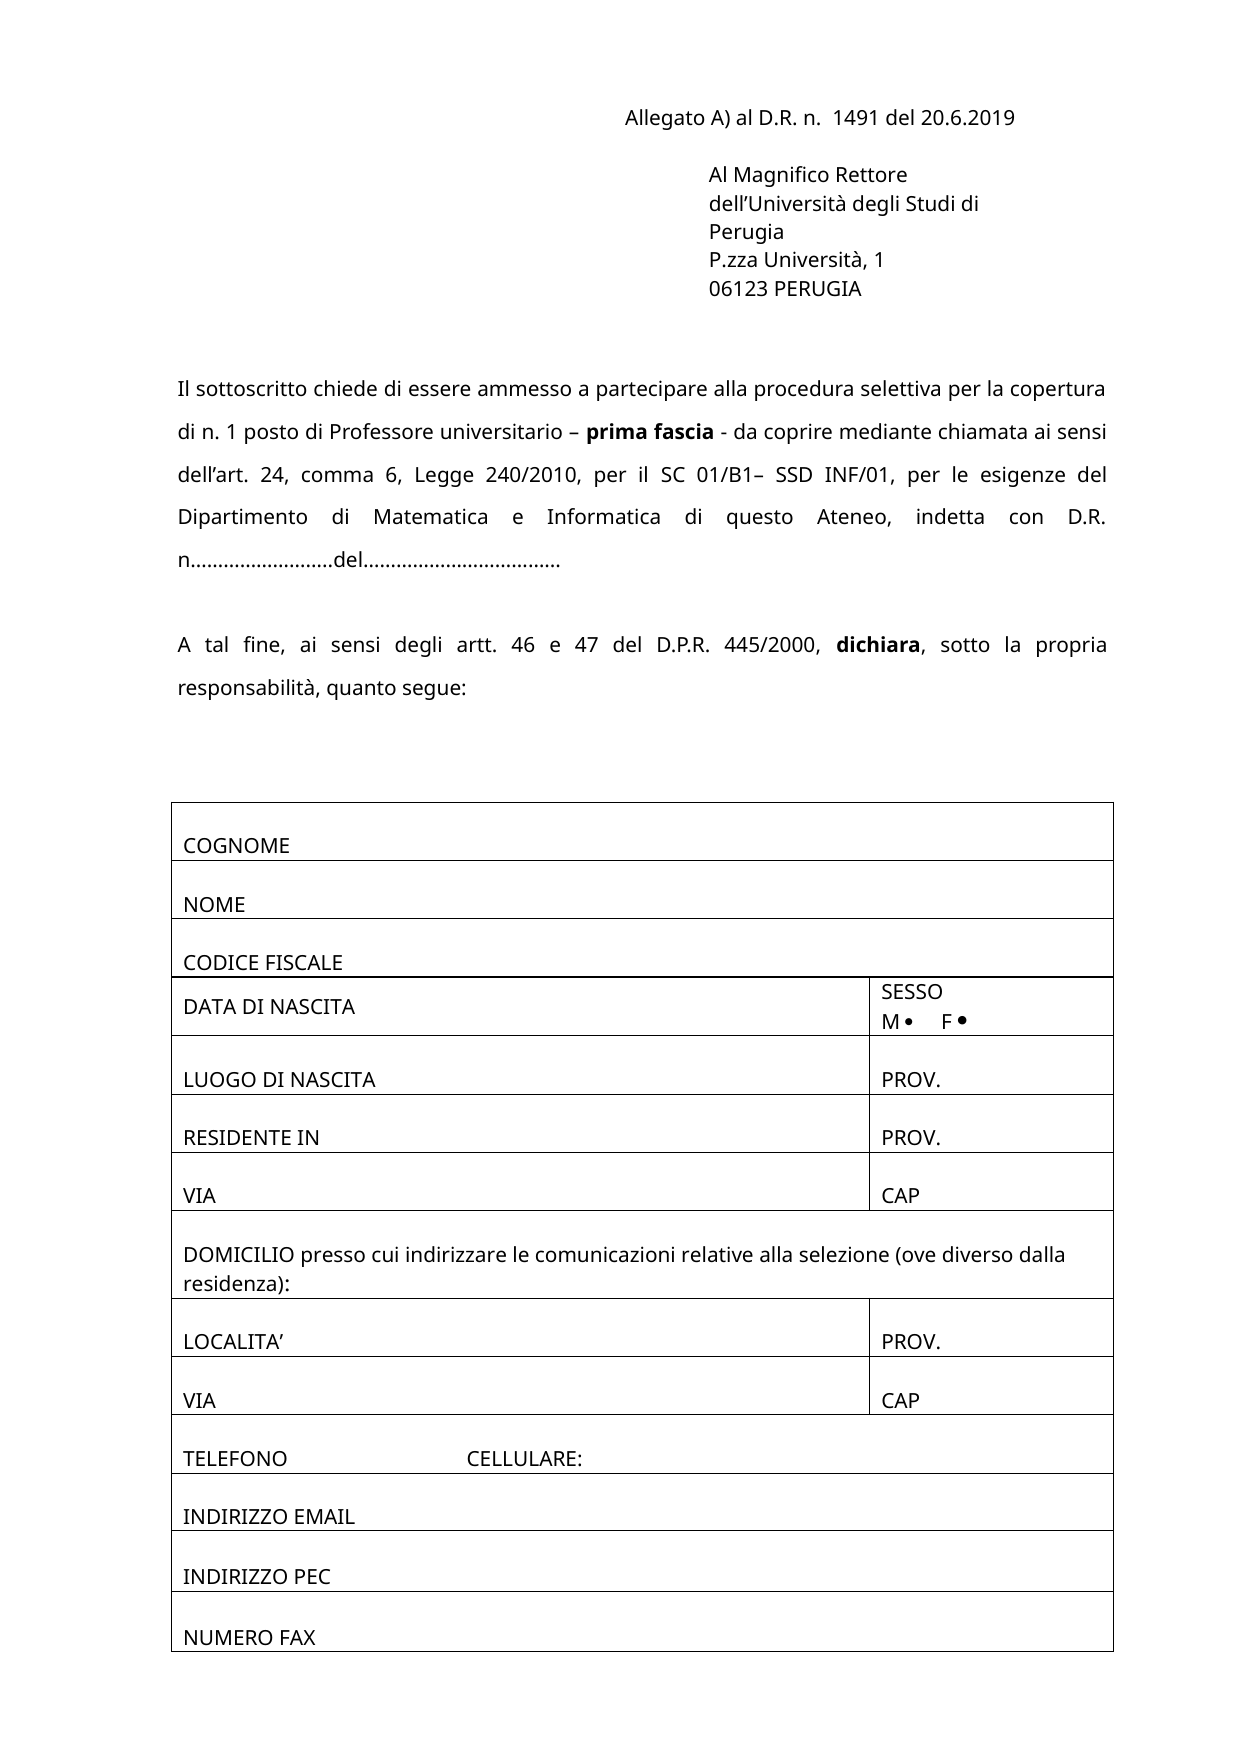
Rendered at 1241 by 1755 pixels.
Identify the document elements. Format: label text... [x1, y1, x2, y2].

table_cell RESIDENTE IN [172, 1095, 869, 1152]
table_cell DOMICILIO presso cui indirizzare le comunicazioni relative alla selezione (ove diverso dalla residenza): [172, 1211, 1113, 1298]
table_cell PROV. [870, 1036, 1113, 1093]
text A tal fine, ai sensi degli artt. 46 e 47 del D.P.R. 445/2000, dichiara, sotto la propria responsabilità, quanto segue: [177, 630, 1107, 701]
table_cell CODICE FISCALE [172, 919, 1113, 976]
table_cell CAP [870, 1153, 1113, 1210]
table_cell NOME [172, 861, 1113, 918]
text 06123 PERUGIA [177, 274, 1049, 302]
table_cell CAP [870, 1357, 1113, 1414]
table_header COGNOME [172, 803, 1113, 860]
text dell’Università degli Studi di [177, 189, 1049, 217]
text Il sottoscritto chiede di essere ammesso a partecipare alla procedura selettiva per la copertura di n. 1 posto di Professore universitario – prima fascia - da coprire mediante chiamata ai sensi dell’art. 24, comma 6, Legge 240/2010, per il SC 01/B1– SSD INF/01, per le esigenze del Dipartimento di Matematica e Informatica di questo Ateneo, indetta con D.R. n……………………..del……………………………... [177, 374, 1107, 573]
table_cell INDIRIZZO EMAIL [172, 1474, 1113, 1530]
table_cell VIA [172, 1153, 869, 1210]
table_cell VIA [172, 1357, 869, 1414]
table_cell SESSO M  F  [870, 978, 1113, 1035]
table_cell INDIRIZZO PEC [172, 1531, 1113, 1591]
table_cell PROV. [870, 1299, 1113, 1356]
subtitle Allegato A) al D.R. n. 1491 del 20.6.2019 [251, 103, 1049, 132]
table_cell LOCALITA’ [172, 1299, 869, 1356]
table_cell NUMERO FAX [172, 1592, 1113, 1651]
text P.zza Università, 1 [177, 246, 1049, 274]
table_cell LUOGO DI NASCITA [172, 1036, 869, 1093]
table_cell DATA DI NASCITA [172, 978, 869, 1035]
text Al Magnifico Rettore [177, 160, 1049, 189]
table_cell PROV. [870, 1095, 1113, 1152]
table_cell TELEFONO CELLULARE: [172, 1415, 1113, 1472]
text Perugia [177, 217, 1049, 246]
